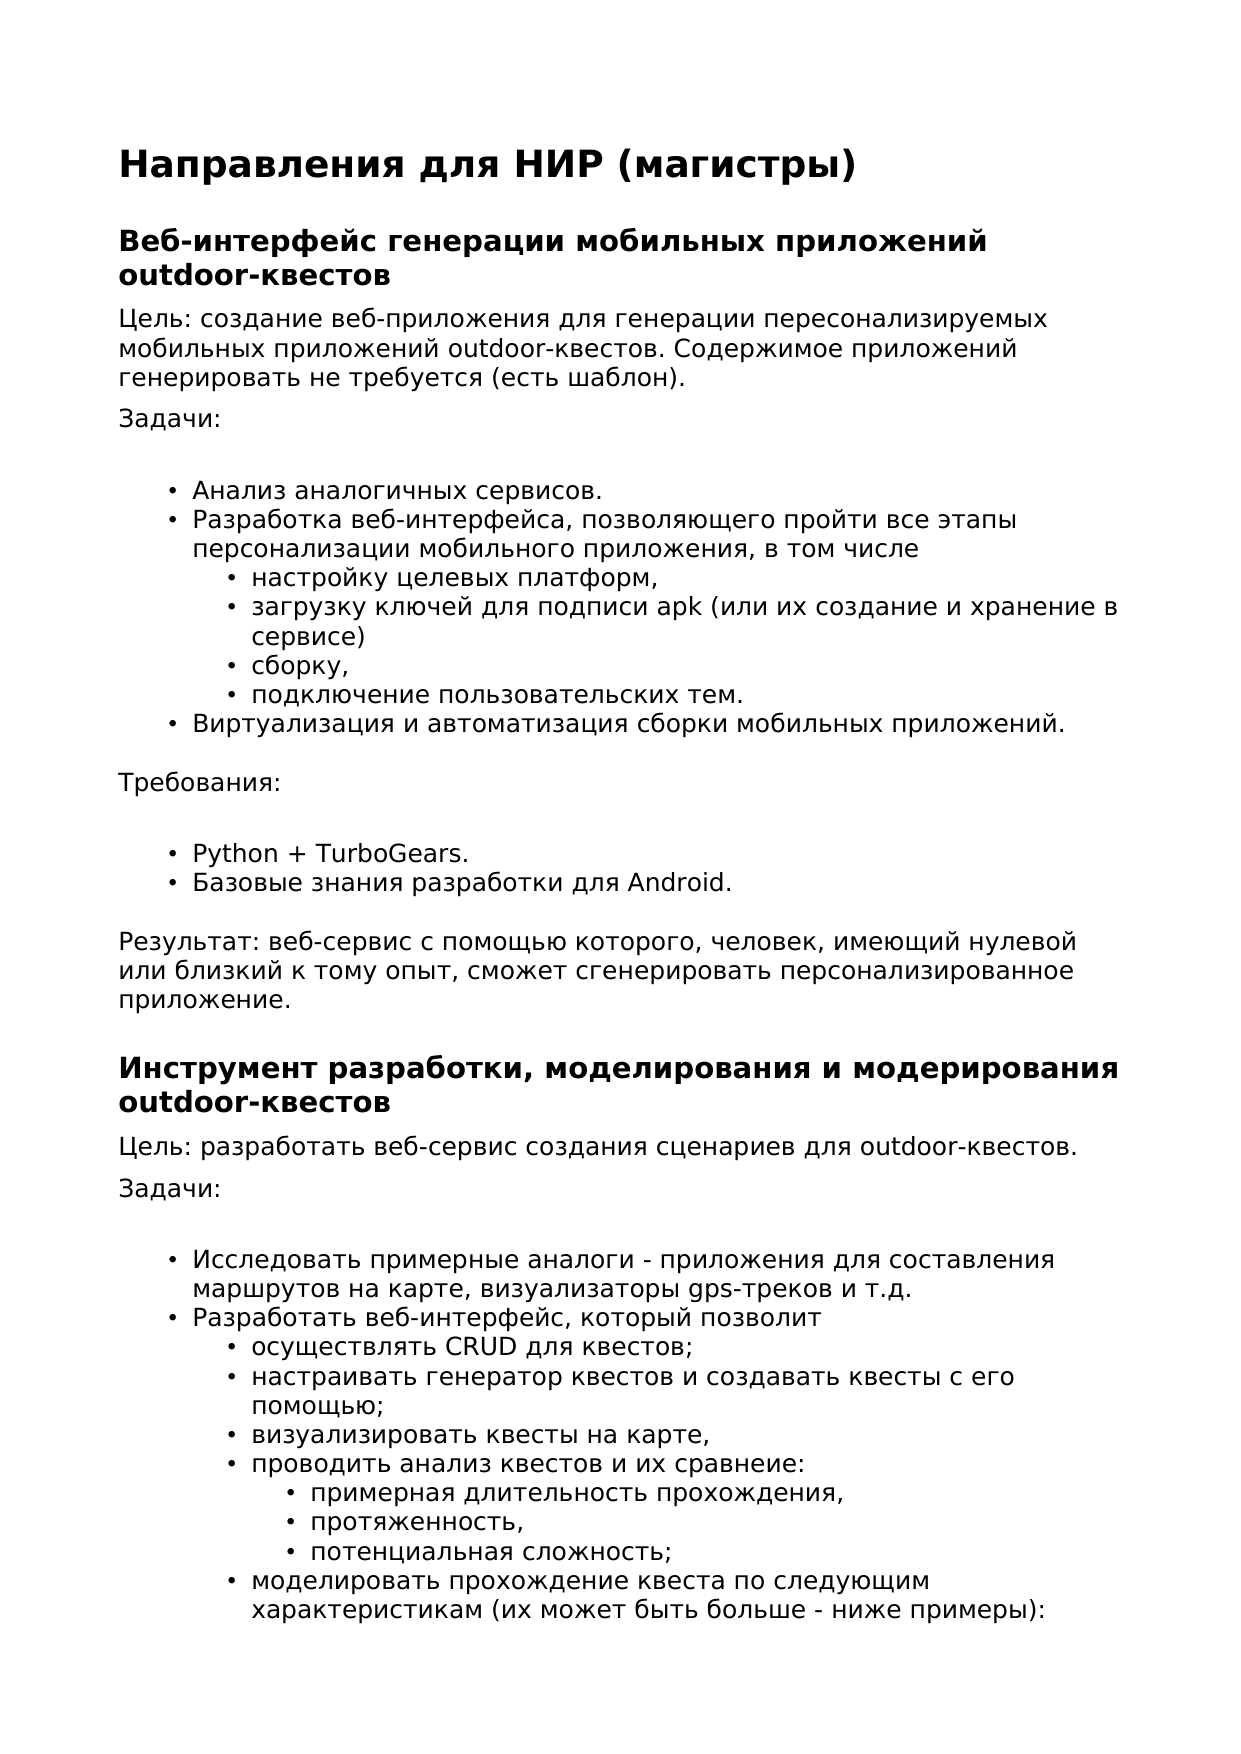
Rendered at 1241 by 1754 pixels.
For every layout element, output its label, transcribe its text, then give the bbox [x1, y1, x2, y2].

list Анализ аналогичных сервисов. [177, 476, 1122, 505]
list протяженность, [295, 1507, 1122, 1537]
list Разработать веб-интерфейс, который позволит [177, 1303, 1122, 1332]
text Цель: разработать веб-сервис создания сценариев для outdoor-квестов. [118, 1132, 1122, 1161]
text Результат: веб-сервис с помощью которого, человек, имеющий нулевой или близкий к тому опыт, сможет сгенерировать персонализированное приложение. [118, 927, 1122, 1014]
list моделировать прохождение квеста по следующим характеристикам (их может быть больше - ниже примеры): [236, 1566, 1122, 1624]
text Цель: создание веб-приложения для генерации пересонализируемых мобильных приложений outdoor-квестов. Содержимое приложений генерировать не требуется (есть шаблон). [118, 305, 1122, 392]
list настраивать генератор квестов и создавать квесты с его помощью; [236, 1362, 1122, 1420]
list подключение пользовательских тем. [236, 680, 1122, 709]
text Требования: [118, 768, 1122, 797]
subtitle Инструмент разработки, моделирования и модерирования outdoor-квестов [118, 1052, 1122, 1120]
list загрузку ключей для подписи apk (или их создание и хранение в сервисе) [236, 592, 1122, 651]
subtitle Веб-интерфейс генерации мобильных приложений outdoor-квестов [118, 224, 1122, 292]
list Базовые знания разработки для Android. [177, 868, 1122, 897]
list визуализировать квесты на карте, [236, 1420, 1122, 1449]
subtitle Направления для НИР (магистры) [118, 143, 1122, 187]
list сборку, [236, 651, 1122, 680]
text Задачи: [118, 1174, 1122, 1203]
list настройку целевых платформ, [236, 563, 1122, 592]
list Python + TurboGears. [177, 839, 1122, 868]
list осуществлять CRUD для квестов; [236, 1332, 1122, 1362]
list проводить анализ квестов и их сравнеие: [236, 1449, 1122, 1478]
text Задачи: [118, 405, 1122, 434]
list Разработка веб-интерфейса, позволяющего пройти все этапы персонализации мобильного приложения, в том числе [177, 505, 1122, 563]
list Исследовать примерные аналоги - приложения для составления маршрутов на карте, визуализаторы gps-треков и т.д. [177, 1245, 1122, 1303]
list потенциальная сложность; [295, 1537, 1122, 1566]
list Виртуализация и автоматизация сборки мобильных приложений. [177, 709, 1122, 738]
list примерная длительность прохождения, [295, 1478, 1122, 1507]
